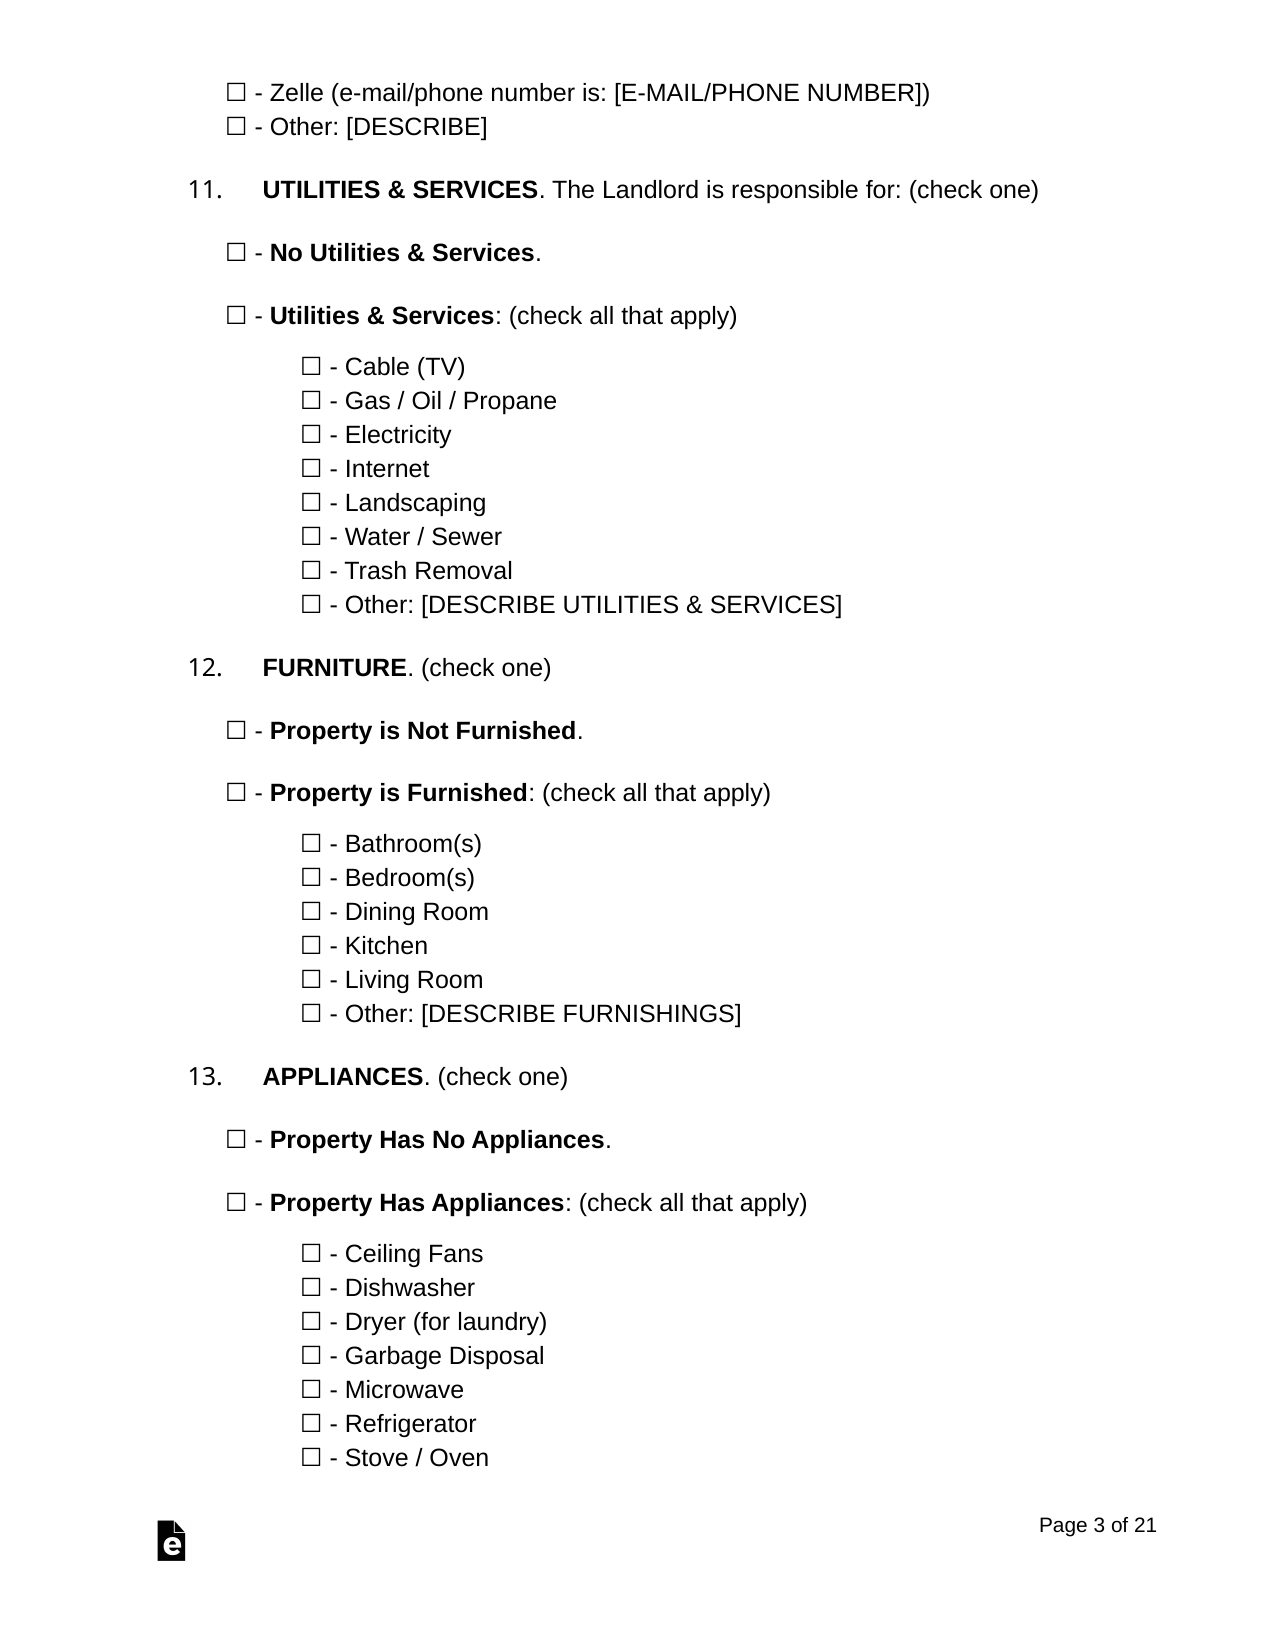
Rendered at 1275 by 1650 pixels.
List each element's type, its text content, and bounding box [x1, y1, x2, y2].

list ☐ - Utilities & Services: (check all that apply) [225, 297, 1125, 332]
text ☐ - Dishwasher [300, 1269, 1125, 1303]
text ☐ - Bedroom(s) [300, 860, 1125, 894]
text ☐ - Other: [DESCRIBE] [225, 109, 1125, 143]
text ☐ - Trash Removal [300, 553, 1125, 587]
text ☐ - Cable (TV) [300, 348, 1125, 382]
list FURNITURE. (check one) [187, 649, 1125, 683]
text ☐ - Zelle (e-mail/phone number is: [E-MAIL/PHONE NUMBER]) [225, 75, 1125, 109]
list ☐ - Property Has Appliances: (check all that apply) [225, 1184, 1125, 1219]
text ☐ - Living Room [300, 962, 1125, 996]
text ☐ - Gas / Oil / Propane [300, 382, 1125, 416]
list ☐ - Property is Not Furnished. [225, 712, 1125, 746]
text ☐ - Stove / Oven [300, 1440, 1125, 1474]
text ☐ - Other: [DESCRIBE FURNISHINGS] [300, 996, 1125, 1030]
text ☐ - Electricity [300, 416, 1125, 450]
text ☐ - Other: [DESCRIBE UTILITIES & SERVICES] [300, 587, 1125, 621]
text ☐ - Dining Room [300, 894, 1125, 928]
text ☐ - Water / Sewer [300, 518, 1125, 553]
text ☐ - Microwave [300, 1372, 1125, 1406]
text ☐ - Refrigerator [300, 1406, 1125, 1440]
text ☐ - Ceiling Fans [300, 1235, 1125, 1269]
text ☐ - Kitchen [300, 928, 1125, 962]
list ☐ - No Utilities & Services. [225, 235, 1125, 269]
text ☐ - Bathroom(s) [300, 826, 1125, 860]
list ☐ - Property Has No Appliances. [225, 1122, 1125, 1156]
text ☐ - Dryer (for laundry) [300, 1303, 1125, 1337]
list ☐ - Property is Furnished: (check all that apply) [225, 775, 1125, 809]
list UTILITIES & SERVICES. The Landlord is responsible for: (check one) [187, 172, 1125, 206]
list APPLIANCES. (check one) [187, 1059, 1125, 1093]
text ☐ - Internet [300, 450, 1125, 484]
text ☐ - Garbage Disposal [300, 1337, 1125, 1372]
text ☐ - Landscaping [300, 484, 1125, 518]
